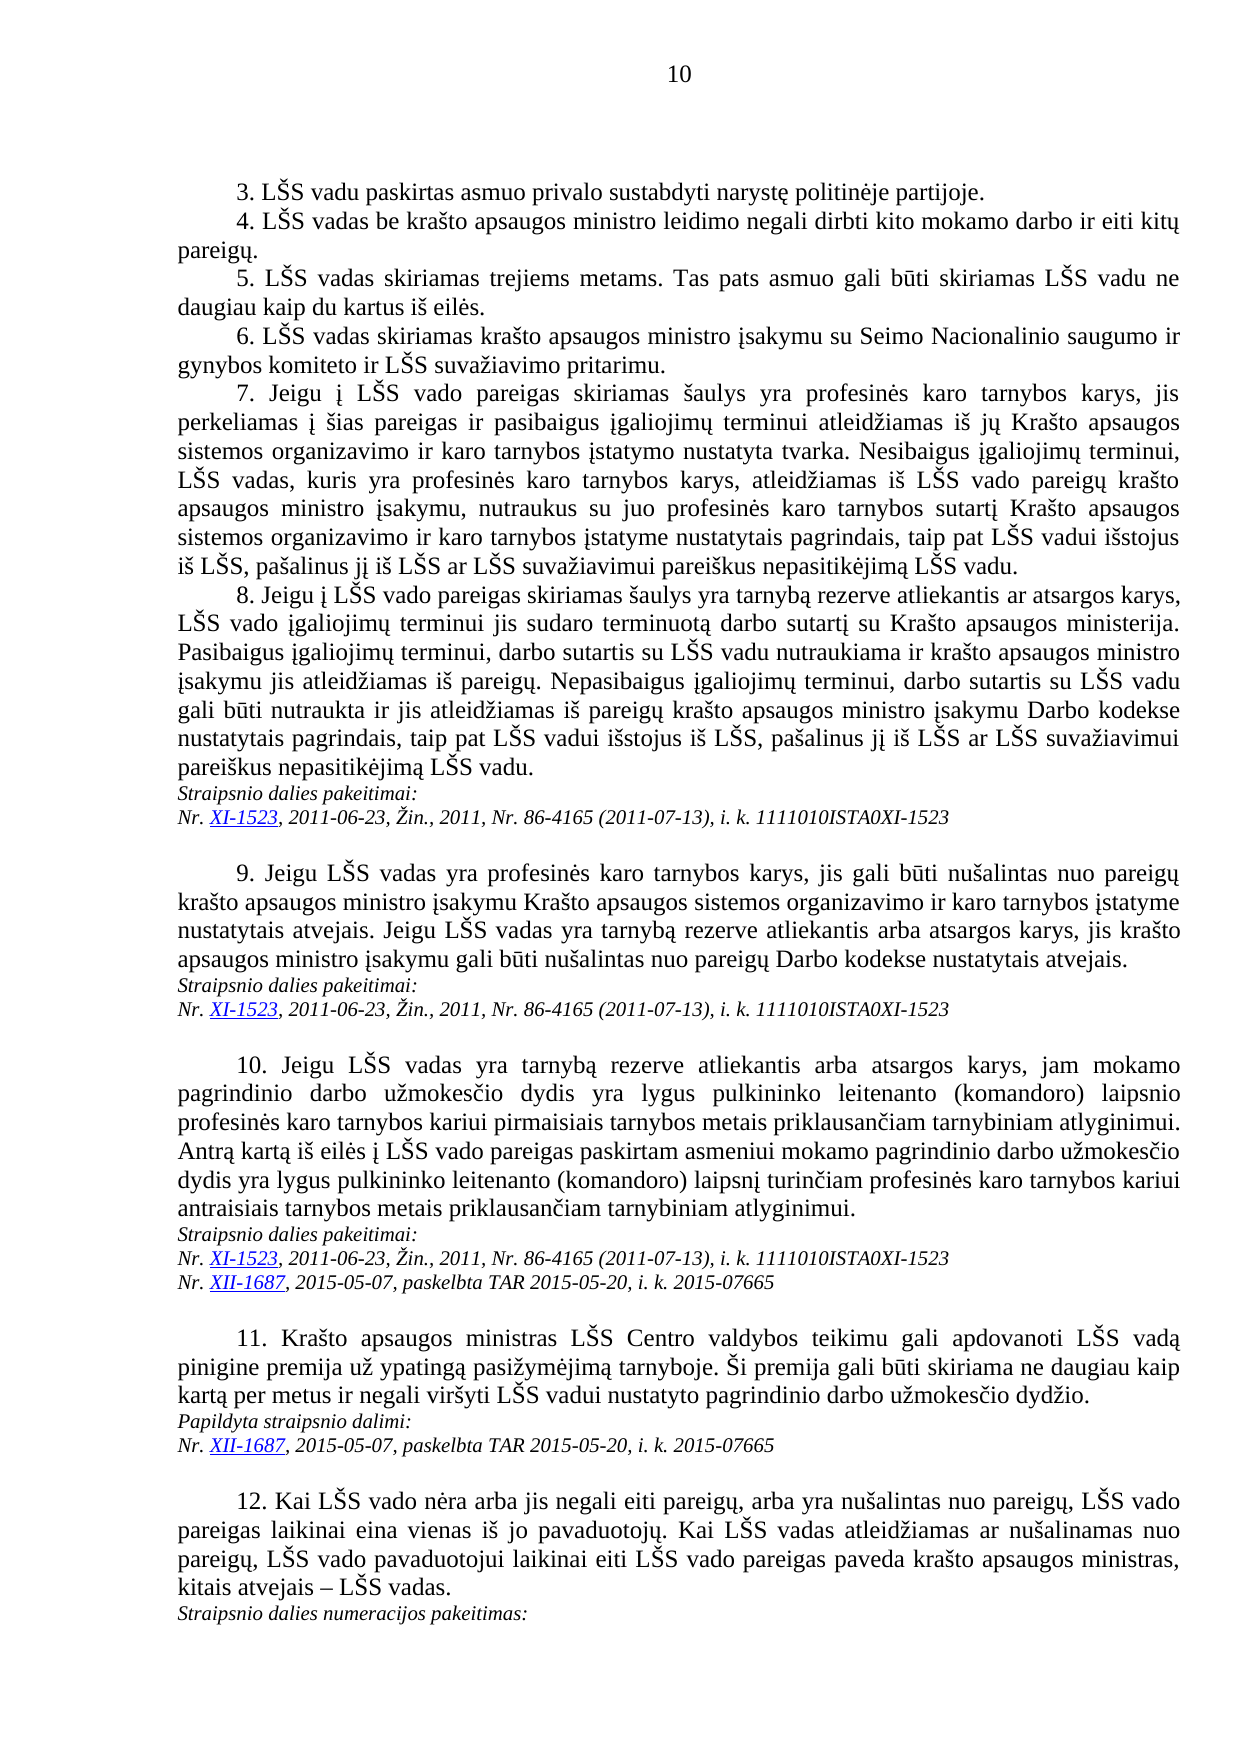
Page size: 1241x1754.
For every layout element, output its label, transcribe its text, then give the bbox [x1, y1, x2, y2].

text 4. LŠS vadas be krašto apsaugos ministro leidimo negali dirbti kito mokamo darbo ir eiti kitų pareigų. [177, 206, 1181, 263]
text Nr. XI-1523, 2011-06-23, Žin., 2011, Nr. 86-4165 (2011-07-13), i. k. 1111010ISTA0XI-1523 [177, 805, 1181, 829]
text Nr. XI-1523, 2011-06-23, Žin., 2011, Nr. 86-4165 (2011-07-13), i. k. 1111010ISTA0XI-1523 [177, 1246, 1181, 1270]
text 3. LŠS vadu paskirtas asmuo privalo sustabdyti narystę politinėje partijoje. [177, 177, 1181, 206]
text Straipsnio dalies pakeitimai: [177, 781, 1181, 805]
text Straipsnio dalies numeracijos pakeitimas: [177, 1601, 1181, 1625]
text 6. LŠS vadas skiriamas krašto apsaugos ministro įsakymu su Seimo Nacionalinio saugumo ir gynybos komiteto ir LŠS suvažiavimo pritarimu. [177, 321, 1181, 378]
text Nr. XII-1687, 2015-05-07, paskelbta TAR 2015-05-20, i. k. 2015-07665 [177, 1270, 1181, 1294]
text 10. Jeigu LŠS vadas yra tarnybą rezerve atliekantis arba atsargos karys, jam mokamo pagrindinio darbo užmokesčio dydis yra lygus pulkininko leitenanto (komandoro) laipsnio profesinės karo tarnybos kariui pirmaisiais tarnybos metais priklausančiam tarnybiniam atlyginimui. Antrą kartą iš eilės į LŠS vado pareigas paskirtam asmeniui mokamo pagrindinio darbo užmokesčio dydis yra lygus pulkininko leitenanto (komandoro) laipsnį turinčiam profesinės karo tarnybos kariui antraisiais tarnybos metais priklausančiam tarnybiniam atlyginimui. [177, 1050, 1181, 1222]
text Nr. XII-1687, 2015-05-07, paskelbta TAR 2015-05-20, i. k. 2015-07665 [177, 1433, 1181, 1457]
text Nr. XI-1523, 2011-06-23, Žin., 2011, Nr. 86-4165 (2011-07-13), i. k. 1111010ISTA0XI-1523 [177, 997, 1181, 1021]
text 9. Jeigu LŠS vadas yra profesinės karo tarnybos karys, jis gali būti nušalintas nuo pareigų krašto apsaugos ministro įsakymu Krašto apsaugos sistemos organizavimo ir karo tarnybos įstatyme nustatytais atvejais. Jeigu LŠS vadas yra tarnybą rezerve atliekantis arba atsargos karys, jis krašto apsaugos ministro įsakymu gali būti nušalintas nuo pareigų Darbo kodekse nustatytais atvejais. [177, 858, 1181, 973]
text 7. Jeigu į LŠS vado pareigas skiriamas šaulys yra profesinės karo tarnybos karys, jis perkeliamas į šias pareigas ir pasibaigus įgaliojimų terminui atleidžiamas iš jų Krašto apsaugos sistemos organizavimo ir karo tarnybos įstatymo nustatyta tvarka. Nesibaigus įgaliojimų terminui, LŠS vadas, kuris yra profesinės karo tarnybos karys, atleidžiamas iš LŠS vado pareigų krašto apsaugos ministro įsakymu, nutraukus su juo profesinės karo tarnybos sutartį Krašto apsaugos sistemos organizavimo ir karo tarnybos įstatyme nustatytais pagrindais, taip pat LŠS vadui išstojus iš LŠS, pašalinus jį iš LŠS ar LŠS suvažiavimui pareiškus nepasitikėjimą LŠS vadu. [177, 378, 1181, 580]
text 8. Jeigu į LŠS vado pareigas skiriamas šaulys yra tarnybą rezerve atliekantis ar atsargos karys, LŠS vado įgaliojimų terminui jis sudaro terminuotą darbo sutartį su Krašto apsaugos ministerija. Pasibaigus įgaliojimų terminui, darbo sutartis su LŠS vadu nutraukiama ir krašto apsaugos ministro įsakymu jis atleidžiamas iš pareigų. Nepasibaigus įgaliojimų terminui, darbo sutartis su LŠS vadu gali būti nutraukta ir jis atleidžiamas iš pareigų krašto apsaugos ministro įsakymu Darbo kodekse nustatytais pagrindais, taip pat LŠS vadui išstojus iš LŠS, pašalinus jį iš LŠS ar LŠS suvažiavimui pareiškus nepasitikėjimą LŠS vadu. [177, 580, 1181, 781]
text 5. LŠS vadas skiriamas trejiems metams. Tas pats asmuo gali būti skiriamas LŠS vadu ne daugiau kaip du kartus iš eilės. [177, 263, 1181, 321]
text 11. Krašto apsaugos ministras LŠS Centro valdybos teikimu gali apdovanoti LŠS vadą pinigine premija už ypatingą pasižymėjimą tarnyboje. Ši premija gali būti skiriama ne daugiau kaip kartą per metus ir negali viršyti LŠS vadui nustatyto pagrindinio darbo užmokesčio dydžio. [177, 1323, 1181, 1409]
text Straipsnio dalies pakeitimai: [177, 973, 1181, 997]
text Papildyta straipsnio dalimi: [177, 1409, 1181, 1433]
text Straipsnio dalies pakeitimai: [177, 1222, 1181, 1246]
text 12. Kai LŠS vado nėra arba jis negali eiti pareigų, arba yra nušalintas nuo pareigų, LŠS vado pareigas laikinai eina vienas iš jo pavaduotojų. Kai LŠS vadas atleidžiamas ar nušalinamas nuo pareigų, LŠS vado pavaduotojui laikinai eiti LŠS vado pareigas paveda krašto apsaugos ministras, kitais atvejais – LŠS vadas. [177, 1486, 1181, 1601]
